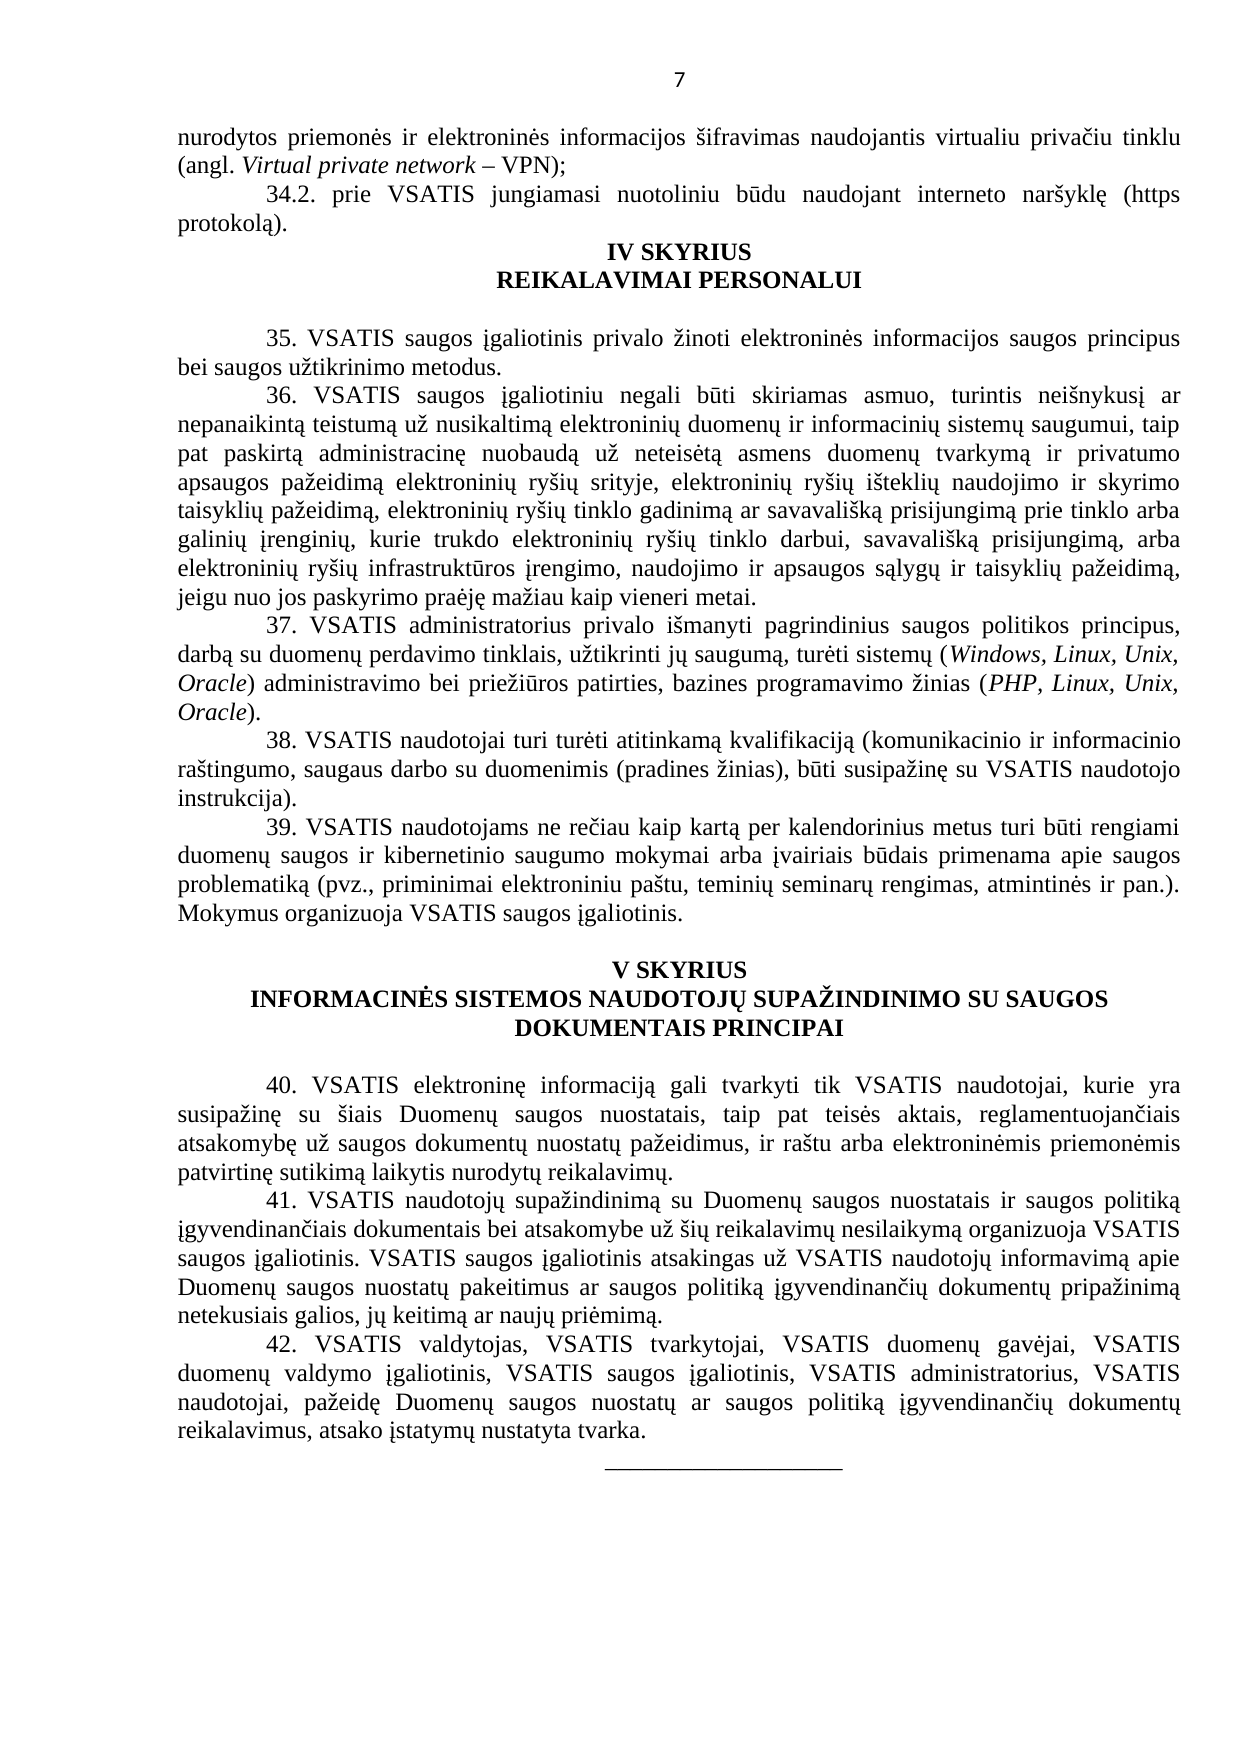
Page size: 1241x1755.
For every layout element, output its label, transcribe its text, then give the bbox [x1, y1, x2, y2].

text nurodytos priemonės ir elektroninės informacijos šifravimas naudojantis virtualiu privačiu tinklu (angl. Virtual private network – VPN); [177, 122, 1181, 179]
text ___________________ [177, 1444, 1181, 1473]
text 35. VSATIS saugos įgaliotinis privalo žinoti elektroninės informacijos saugos principus bei saugos užtikrinimo metodus. [177, 323, 1181, 381]
text 39. VSATIS naudotojams ne rečiau kaip kartą per kalendorinius metus turi būti rengiami duomenų saugos ir kibernetinio saugumo mokymai arba įvairiais būdais primenama apie saugos problematiką (pvz., priminimai elektroniniu paštu, teminių seminarų rengimas, atmintinės ir pan.). Mokymus organizuoja VSATIS saugos įgaliotinis. [177, 812, 1181, 927]
text 34.2. prie VSATIS jungiamasi nuotoliniu būdu naudojant interneto naršyklę (https protokolą). [177, 179, 1181, 237]
text DOKUMENTAIS PRINCIPAI [177, 1013, 1181, 1042]
text 40. VSATIS elektroninę informaciją gali tvarkyti tik VSATIS naudotojai, kurie yra susipažinę su šiais Duomenų saugos nuostatais, taip pat teisės aktais, reglamentuojančiais atsakomybę už saugos dokumentų nuostatų pažeidimus, ir raštu arba elektroninėmis priemonėmis patvirtinę sutikimą laikytis nurodytų reikalavimų. [177, 1071, 1181, 1186]
text 41. VSATIS naudotojų supažindinimą su Duomenų saugos nuostatais ir saugos politiką įgyvendinančiais dokumentais bei atsakomybe už šių reikalavimų nesilaikymą organizuoja VSATIS saugos įgaliotinis. VSATIS saugos įgaliotinis atsakingas už VSATIS naudotojų informavimą apie Duomenų saugos nuostatų pakeitimus ar saugos politiką įgyvendinančių dokumentų pripažinimą netekusiais galios, jų keitimą ar naujų priėmimą. [177, 1186, 1181, 1329]
text 37. VSATIS administratorius privalo išmanyti pagrindinius saugos politikos principus, darbą su duomenų perdavimo tinklais, užtikrinti jų saugumą, turėti sistemų (Windows, Linux, Unix, Oracle) administravimo bei priežiūros patirties, bazines programavimo žinias (PHP, Linux, Unix, Oracle). [177, 611, 1181, 726]
text REIKALAVIMAI PERSONALUI [177, 266, 1181, 294]
text INFORMACINĖS SISTEMOS NAUDOTOJŲ SUPAŽINDINIMO SU SAUGOS [177, 984, 1181, 1013]
text 38. VSATIS naudotojai turi turėti atitinkamą kvalifikaciją (komunikacinio ir informacinio raštingumo, saugaus darbo su duomenimis (pradines žinias), būti susipažinę su VSATIS naudotojo instrukcija). [177, 726, 1181, 812]
text V SKYRIUS [177, 956, 1181, 984]
text 36. VSATIS saugos įgaliotiniu negali būti skiriamas asmuo, turintis neišnykusį ar nepanaikintą teistumą už nusikaltimą elektroninių duomenų ir informacinių sistemų saugumui, taip pat paskirtą administracinę nuobaudą už neteisėtą asmens duomenų tvarkymą ir privatumo apsaugos pažeidimą elektroninių ryšių srityje, elektroninių ryšių išteklių naudojimo ir skyrimo taisyklių pažeidimą, elektroninių ryšių tinklo gadinimą ar savavališką prisijungimą prie tinklo arba galinių įrenginių, kurie trukdo elektroninių ryšių tinklo darbui, savavališką prisijungimą, arba elektroninių ryšių infrastruktūros įrengimo, naudojimo ir apsaugos sąlygų ir taisyklių pažeidimą, jeigu nuo jos paskyrimo praėję mažiau kaip vieneri metai. [177, 381, 1181, 611]
text IV SKYRIUS [177, 237, 1181, 266]
text 42. VSATIS valdytojas, VSATIS tvarkytojai, VSATIS duomenų gavėjai, VSATIS duomenų valdymo įgaliotinis, VSATIS saugos įgaliotinis, VSATIS administratorius, VSATIS naudotojai, pažeidę Duomenų saugos nuostatų ar saugos politiką įgyvendinančių dokumentų reikalavimus, atsako įstatymų nustatyta tvarka. [177, 1329, 1181, 1444]
